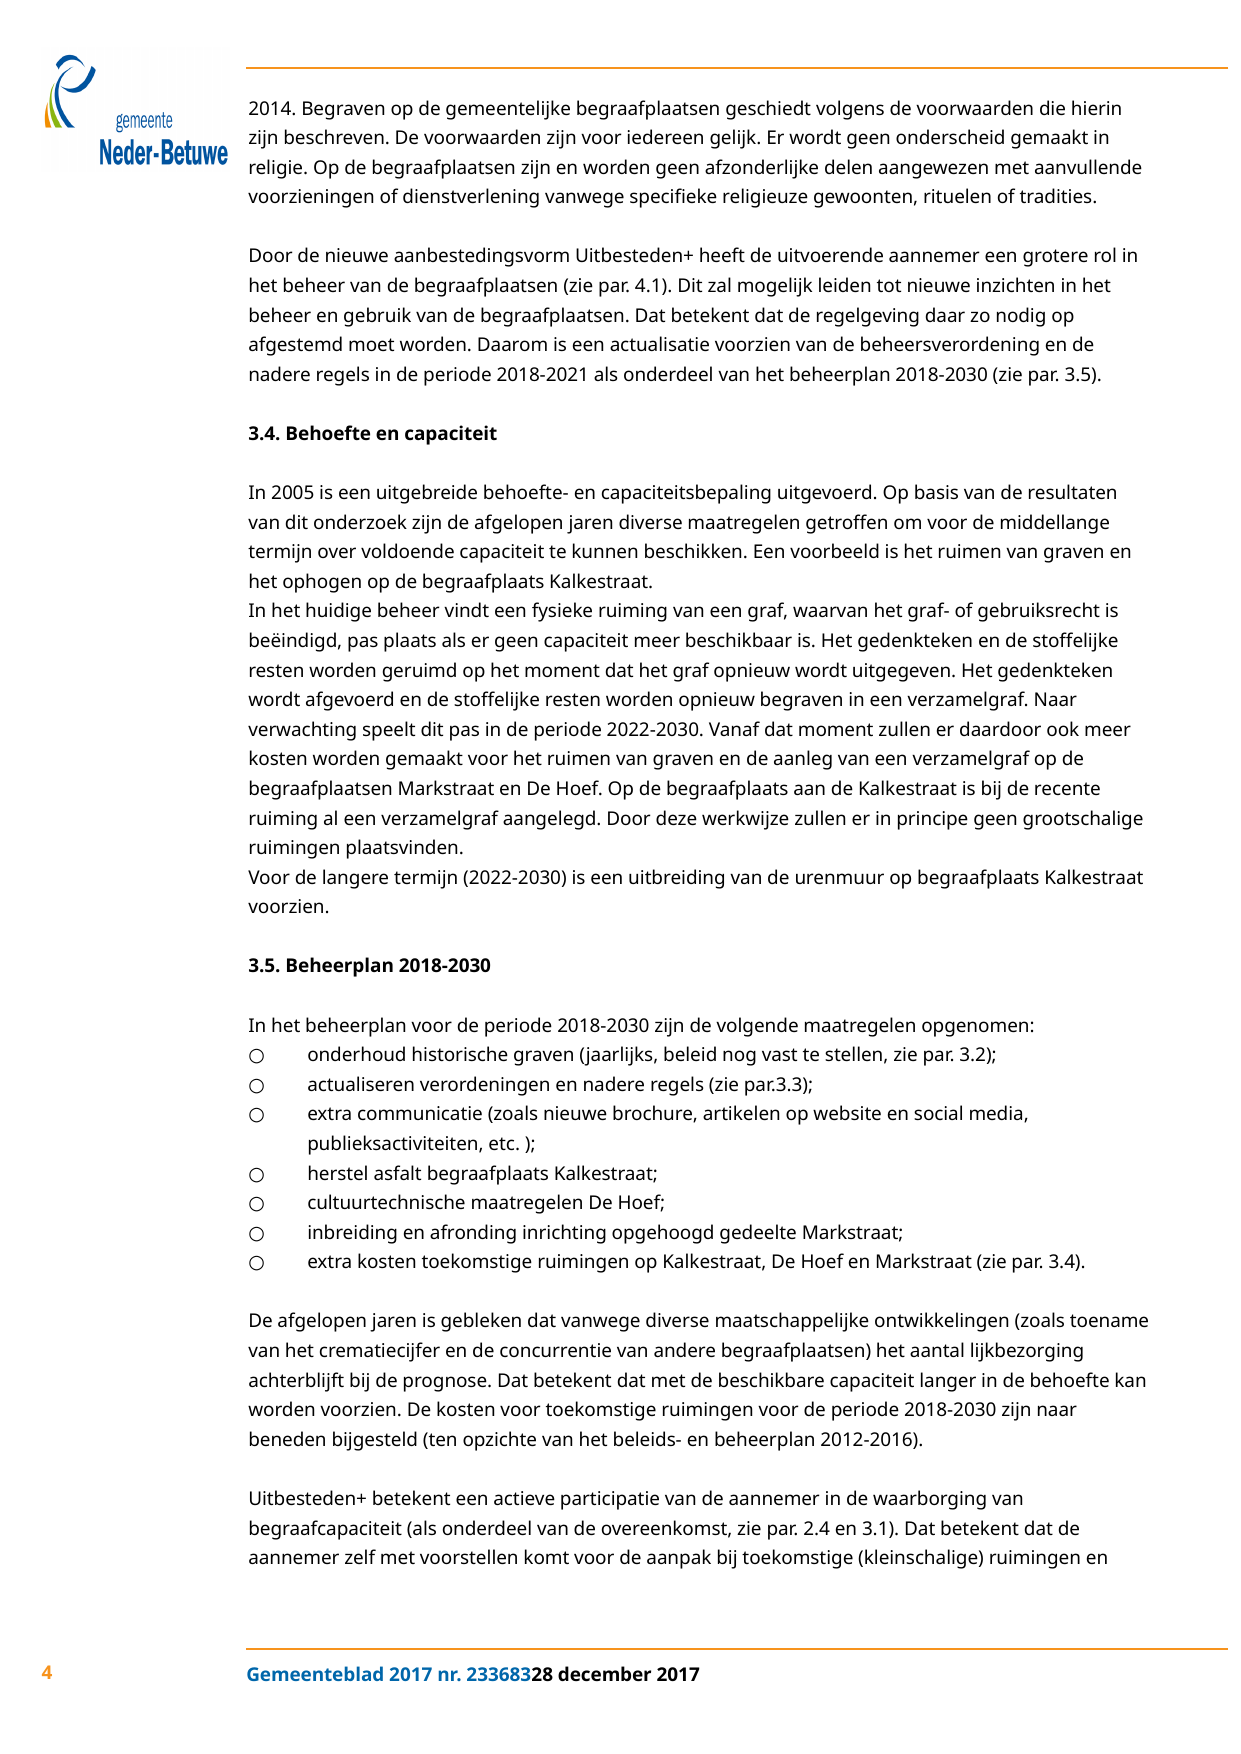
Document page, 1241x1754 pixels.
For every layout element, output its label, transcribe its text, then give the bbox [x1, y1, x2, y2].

text 3.5. Beheerplan 2018-2030 [248, 953, 1152, 978]
list extra communicatie (zoals nieuwe brochure, artikelen op website en social media, publieksactiviteiten, etc. ); [248, 1101, 1152, 1156]
text In 2005 is een uitgebreide behoefte- en capaciteitsbepaling uitgevoerd. Op basis van de resultaten van dit onderzoek zijn de afgelopen jaren diverse maatregelen getroffen om voor de middellange termijn over voldoende capaciteit te kunnen beschikken. Een voorbeeld is het ruimen van graven en het ophogen op de begraafplaats Kalkestraat. [248, 479, 1152, 594]
picture [41, 47, 231, 172]
list extra kosten toekomstige ruimingen op Kalkestraat, De Hoef en Markstraat (zie par. 3.4). [248, 1248, 1152, 1274]
text 2014. Begraven op de gemeentelijke begraafplaatsen geschiedt volgens de voorwaarden die hierin zijn beschreven. De voorwaarden zijn voor iedereen gelijk. Er wordt geen onderscheid gemaakt in religie. Op de begraafplaatsen zijn en worden geen afzonderlijke delen aangewezen met aanvullende voorzieningen of dienstverlening vanwege specifieke religieuze gewoonten, rituelen of tradities. [248, 95, 1152, 209]
text 3.4. Behoefte en capaciteit [248, 420, 1152, 446]
list actualiseren verordeningen en nadere regels (zie par.3.3); [248, 1071, 1152, 1097]
list inbreiding en afronding inrichting opgehoogd gedeelte Markstraat; [248, 1219, 1152, 1245]
text In het beheerplan voor de periode 2018-2030 zijn de volgende maatregelen opgenomen: [248, 1012, 1152, 1038]
list onderhoud historische graven (jaarlijks, beleid nog vast te stellen, zie par. 3.2); [248, 1041, 1152, 1067]
text Voor de langere termijn (2022-2030) is een uitbreiding van de urenmuur op begraafplaats Kalkestraat voorzien. [248, 864, 1152, 919]
list herstel asfalt begraafplaats Kalkestraat; [248, 1160, 1152, 1186]
text De afgelopen jaren is gebleken dat vanwege diverse maatschappelijke ontwikkelingen (zoals toename van het crematiecijfer en de concurrentie van andere begraafplaatsen) het aantal lijkbezorging achterblijft bij de prognose. Dat betekent dat met de beschikbare capaciteit langer in de behoefte kan worden voorzien. De kosten voor toekomstige ruimingen voor de periode 2018-2030 zijn naar beneden bijgesteld (ten opzichte van het beleids- en beheerplan 2012-2016). [248, 1308, 1152, 1452]
text Uitbesteden+ betekent een actieve participatie van de aannemer in de waarborging van begraafcapaciteit (als onderdeel van de overeenkomst, zie par. 2.4 en 3.1). Dat betekent dat de aannemer zelf met voorstellen komt voor de aanpak bij toekomstige (kleinschalige) ruimingen en [248, 1485, 1152, 1570]
text In het huidige beheer vindt een fysieke ruiming van een graf, waarvan het graf- of gebruiksrecht is beëindigd, pas plaats als er geen capaciteit meer beschikbaar is. Het gedenkteken en de stoffelijke resten worden geruimd op het moment dat het graf opnieuw wordt uitgegeven. Het gedenkteken wordt afgevoerd en de stoffelijke resten worden opnieuw begraven in een verzamelgraf. Naar verwachting speelt dit pas in de periode 2022-2030. Vanaf dat moment zullen er daardoor ook meer kosten worden gemaakt voor het ruimen van graven en de aanleg van een verzamelgraf op de begraafplaatsen Markstraat en De Hoef. Op de begraafplaats aan de Kalkestraat is bij de recente ruiming al een verzamelgraf aangelegd. Door deze werkwijze zullen er in principe geen grootschalige ruimingen plaatsvinden. [248, 598, 1152, 860]
list cultuurtechnische maatregelen De Hoef; [248, 1189, 1152, 1215]
text Door de nieuwe aanbestedingsvorm Uitbesteden+ heeft de uitvoerende aannemer een grotere rol in het beheer van de begraafplaatsen (zie par. 4.1). Dit zal mogelijk leiden tot nieuwe inzichten in het beheer en gebruik van de begraafplaatsen. Dat betekent dat de regelgeving daar zo nodig op afgestemd moet worden. Daarom is een actualisatie voorzien van de beheersverordening en de nadere regels in de periode 2018-2021 als onderdeel van het beheerplan 2018-2030 (zie par. 3.5). [248, 243, 1152, 387]
